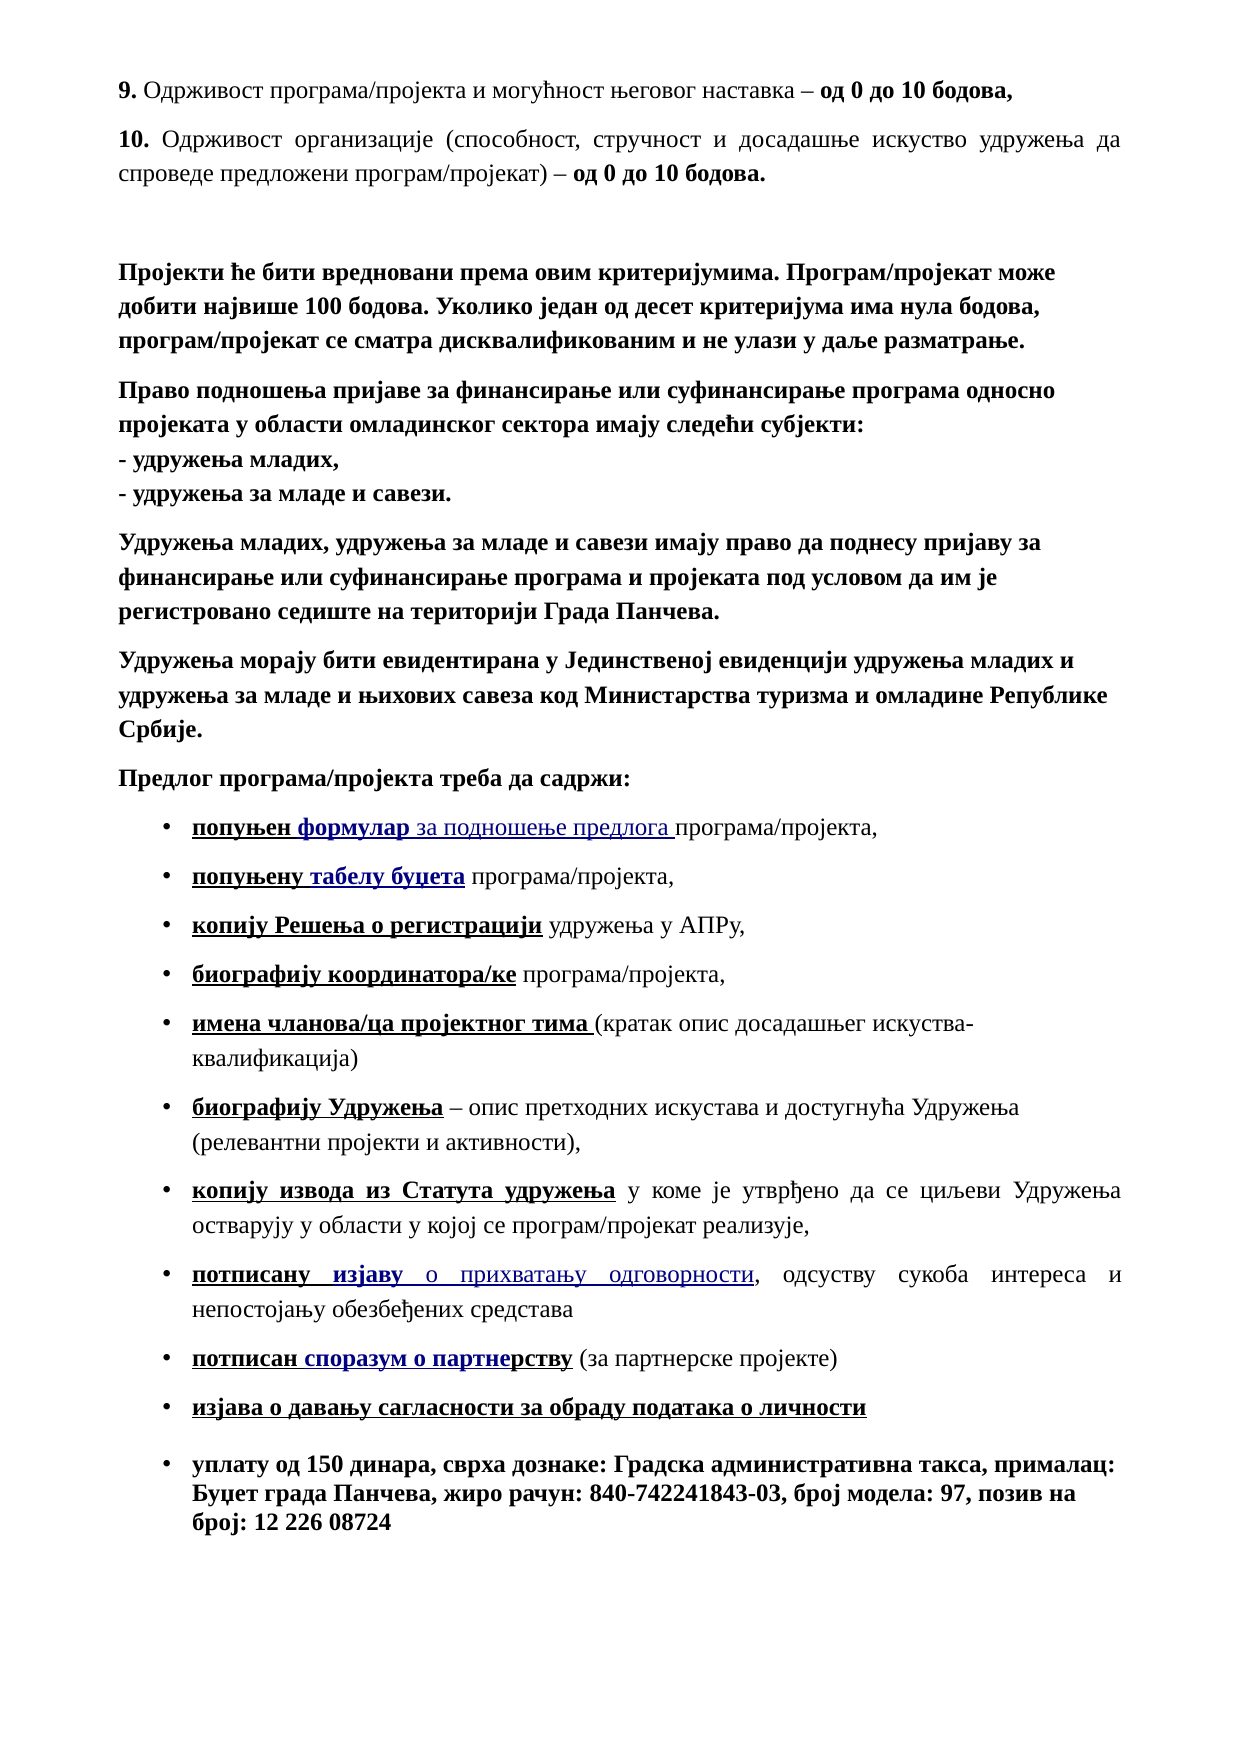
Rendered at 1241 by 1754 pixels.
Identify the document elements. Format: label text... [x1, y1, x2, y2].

list попуњен формулар за подношење предлога програма/пројекта, [162, 812, 1122, 841]
text Удружења морају бити евидентиранa у Јединственој евиденцији удружења младих и удружења за младе и њихових савеза код Министарства туризма и омладине Републике Србије. [118, 645, 1122, 743]
list изјава о давању сагласности за обраду података о личности [162, 1392, 1122, 1421]
text 10. Одрживост организације (способност, стручност и досадашње искуство удружења да спроведе предложени програм/пројекат) – од 0 до 10 бодова. [118, 124, 1122, 187]
list уплату од 150 динара, сврха дознаке: Градска административна такса, прималац: Буџет града Панчева, жиро рачун: 840-742241843-03, број модела: 97, позив на број: 12 226 08724 [162, 1449, 1122, 1536]
list имена чланова/ца пројектног тима (кратак опис досадашњег искуства-квалификација) [162, 1008, 1122, 1072]
list биографију координатора/ке програма/пројекта, [162, 959, 1122, 988]
text Пројекти ће бити вредновани према овим критеријумима. Програм/пројекат може добити највише 100 бодова. Уколико један од десет критеријума има нула бодова, програм/пројекат се сматра дисквалификованим и не улази у даље разматрање. [118, 257, 1122, 354]
list копију извода из Статута удружења у коме је утврђено да се циљеви Удружења остварују у области у којој се програм/пројекат реализује, [162, 1176, 1122, 1239]
text 9. Одрживост програма/пројекта и могућност његовог наставка – од 0 до 10 бодова, [118, 75, 1122, 104]
list потписану изјаву о прихватању одговорности, одсуству сукоба интереса и непостојању обезбеђених средстава [162, 1259, 1122, 1322]
list биографију Удружења – опис претходних искустава и достугнућа Удружења (релевантни пројекти и активности), [162, 1092, 1122, 1155]
list попуњену табелу буџета програма/пројекта, [162, 861, 1122, 890]
list копију Решења о регистрацији удружења у АПРу, [162, 910, 1122, 939]
text Удружења младих, удружења за младе и савези имају право да поднесу пријаву за финансирање или суфинансирање програма и пројеката под условом да им је регистровано седиште на територији Града Панчева. [118, 527, 1122, 625]
list потписан споразум о партнерству (за партнерске пројекте) [162, 1343, 1122, 1371]
text Право подношења пријаве за финансирање или суфинансирање програма односно пројеката у области омладинског сектора имају следећи субјекти: - удружења младих, - удружења за младе и савези. [118, 375, 1122, 507]
text Предлог програма/пројекта треба да садржи: [118, 763, 1122, 792]
